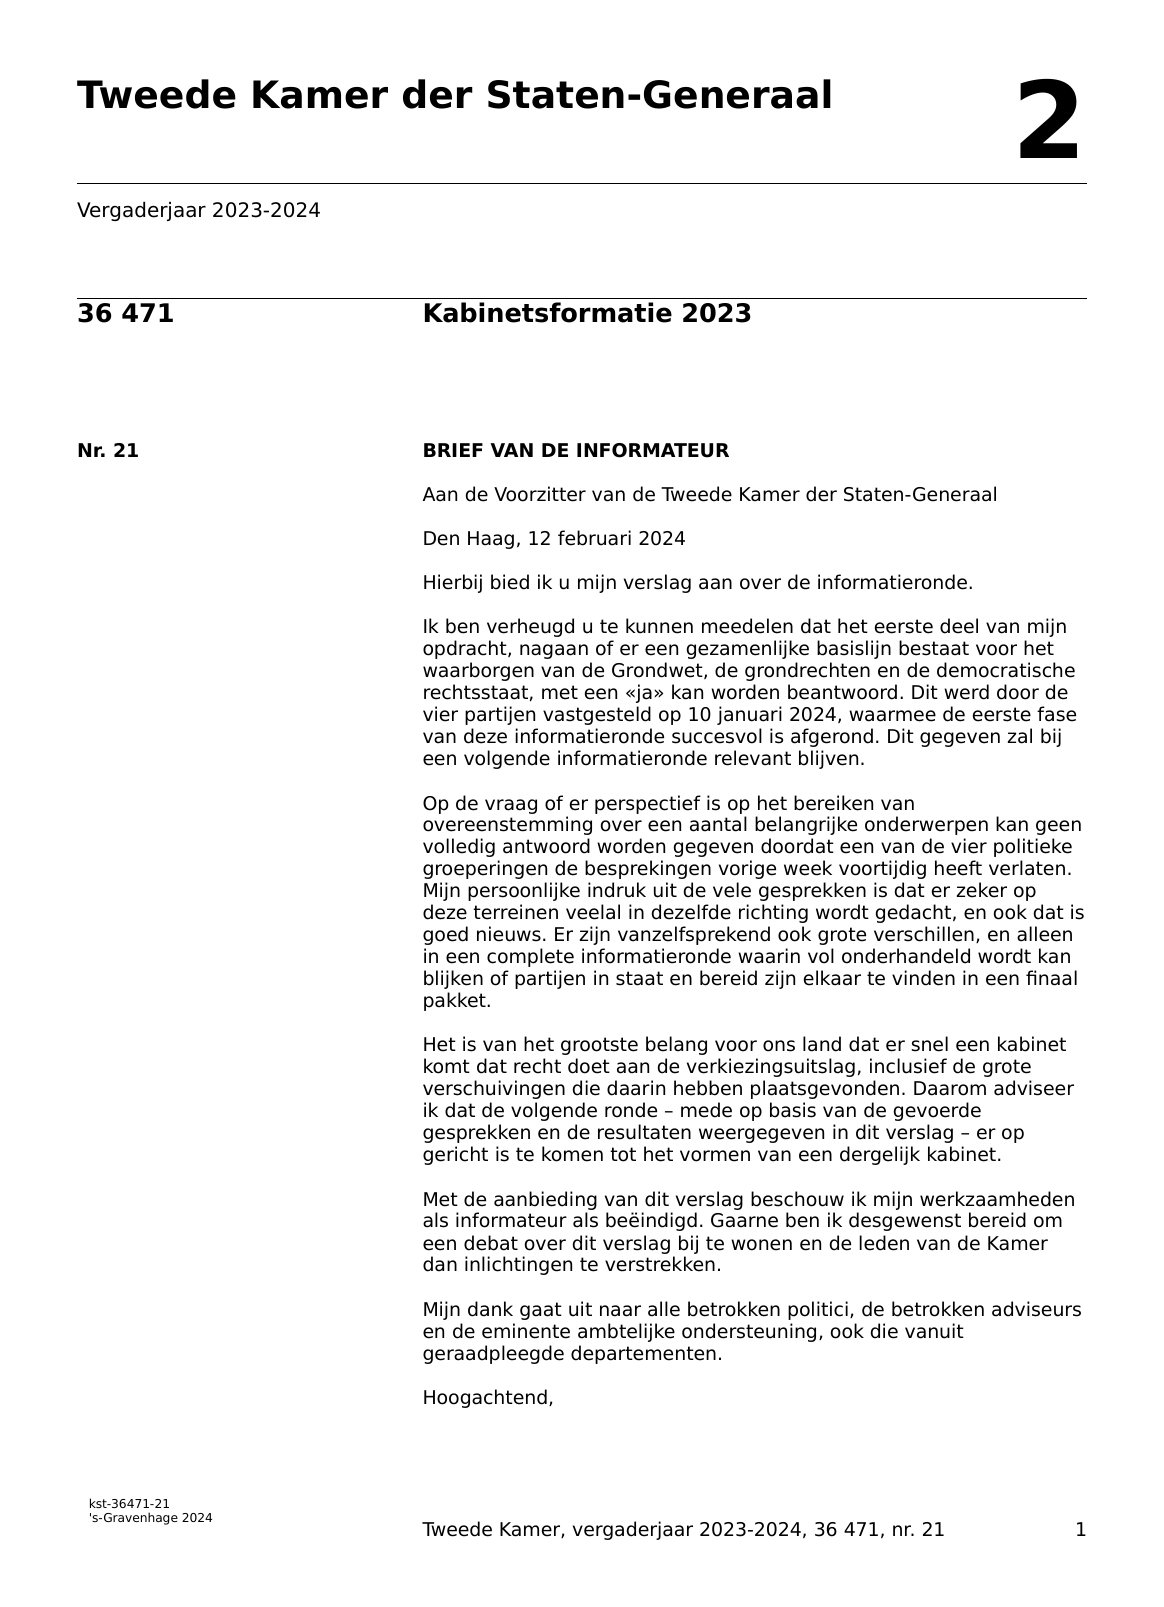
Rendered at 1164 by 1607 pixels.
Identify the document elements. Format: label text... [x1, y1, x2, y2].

text Hoogachtend, [422, 1387, 1087, 1409]
text Op de vraag of er perspectief is op het bereiken van overeenstemming over een aantal belangrijke onderwerpen kan geen volledig antwoord worden gegeven doordat een van de vier politieke groeperingen de besprekingen vorige week voortijdig heeft verlaten. Mijn persoonlijke indruk uit de vele gesprekken is dat er zeker op deze terreinen veelal in dezelfde richting wordt gedacht, en ook dat is goed nieuws. Er zijn vanzelfsprekend ook grote verschillen, en alleen in een complete informatieronde waarin vol onderhandeld wordt kan blijken of partijen in staat en bereid zijn elkaar te vinden in een finaal pakket. [422, 792, 1087, 1012]
text Mijn dank gaat uit naar alle betrokken politici, de betrokken adviseurs en de eminente ambtelijke ondersteuning, ook die vanuit geraadpleegde departementen. [422, 1298, 1087, 1364]
text Ik ben verheugd u te kunnen meedelen dat het eerste deel van mijn opdracht, nagaan of er een gezamenlijke basislijn bestaat voor het waarborgen van de Grondwet, de grondrechten en de democratische rechtsstaat, met een «ja» kan worden beantwoord. Dit werd door de vier partijen vastgesteld op 10 januari 2024, waarmee de eerste fase van deze informatieronde succesvol is afgerond. Dit gegeven zal bij een volgende informatieronde relevant blijven. [422, 616, 1087, 770]
table_header Tweede Kamer der Staten-Generaal [77, 59, 886, 183]
text Aan de Voorzitter van de Tweede Kamer der Staten-Generaal [422, 484, 1087, 506]
text Den Haag, 12 februari 2024 [422, 528, 1087, 550]
subtitle 36 471 Kabinetsformatie 2023 [77, 299, 1087, 329]
text Met de aanbieding van dit verslag beschouw ik mijn werkzaamheden als informateur als beëindigd. Gaarne ben ik desgewenst bereid om een debat over dit verslag bij te wonen en de leden van de Kamer dan inlichtingen te verstrekken. [422, 1188, 1087, 1276]
text kst-36471-21 [88, 1497, 323, 1511]
table_cell Vergaderjaar 2023-2024 [77, 184, 1087, 298]
subtitle Nr. 21 BRIEF VAN DE INFORMATEUR [77, 440, 1087, 462]
text Het is van het grootste belang voor ons land dat er snel een kabinet komt dat recht doet aan de verkiezingsuitslag, inclusief de grote verschuivingen die daarin hebben plaatsgevonden. Daarom adviseer ik dat de volgende ronde – mede op basis van de gevoerde gesprekken en de resultaten weergegeven in dit verslag – er op gericht is te komen tot het vormen van een dergelijk kabinet. [422, 1034, 1087, 1166]
text Hierbij bied ik u mijn verslag aan over de informatieronde. [422, 572, 1087, 594]
text 's-Gravenhage 2024 [88, 1511, 323, 1525]
table_header 2 [886, 59, 1087, 183]
